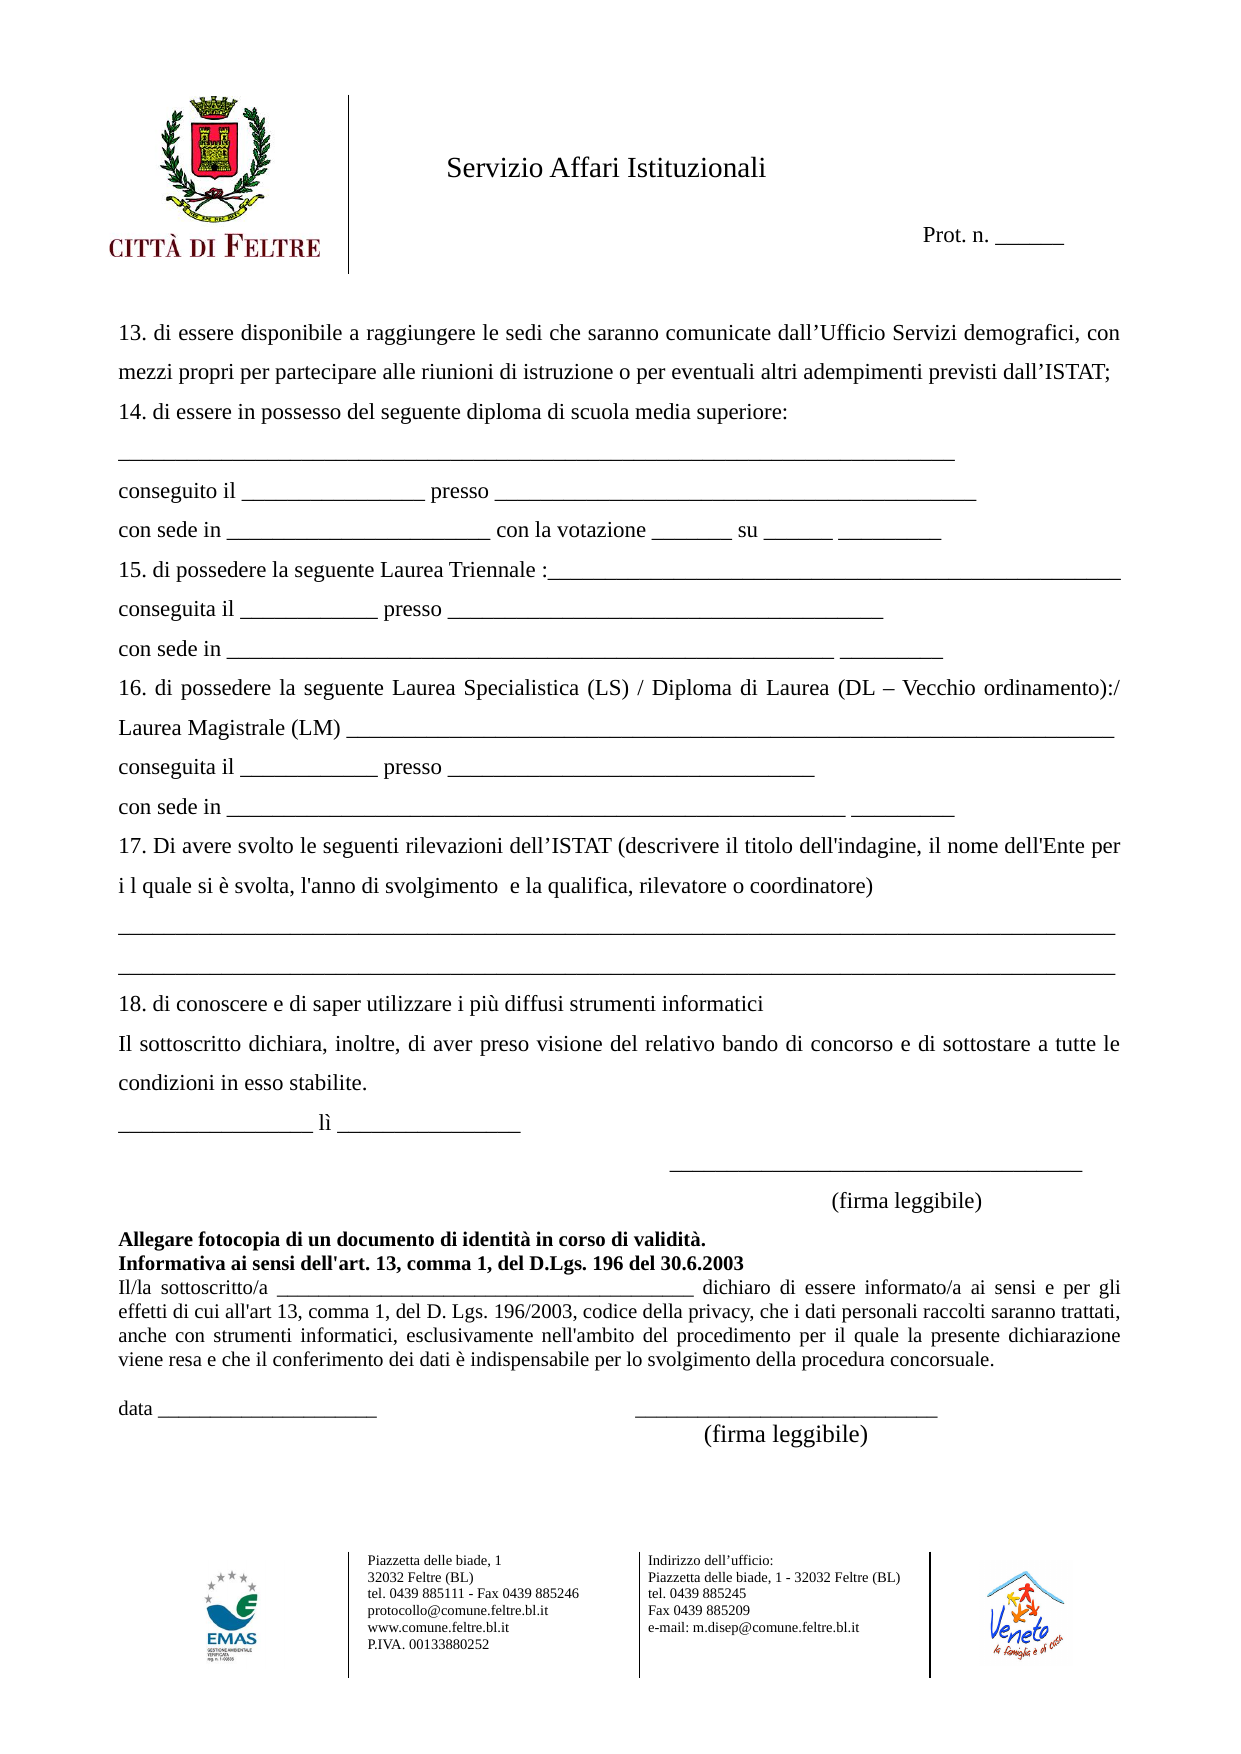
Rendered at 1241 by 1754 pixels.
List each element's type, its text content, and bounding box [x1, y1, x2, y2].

text _________________________________________________________________________ [118, 437, 1122, 464]
text con sede in _____________________________________________________ _________ [118, 635, 1122, 661]
text _______________________________________________________________________________________ _______________________________________________________________________________________ [118, 911, 1122, 977]
text data _____________________ _____________________________ [118, 1395, 1122, 1419]
text Allegare fotocopia di un documento di identità in corso di validità. [118, 1227, 1122, 1251]
text (firma leggibile) [831, 1187, 1122, 1214]
text con sede in ______________________________________________________ _________ [118, 793, 1122, 819]
text 18. di conoscere e di saper utilizzare i più diffusi strumenti informatici [118, 990, 1122, 1016]
text 13. di essere disponibile a raggiungere le sedi che saranno comunicate dall’Ufficio Servizi demografici, con mezzi propri per partecipare alle riunioni di istruzione o per eventuali altri adempimenti previsti dall’ISTAT; [118, 319, 1122, 385]
text Il sottoscritto dichiara, inoltre, di aver preso visione del relativo bando di concorso e di sottostare a tutte le condizioni in esso stabilite. [118, 1029, 1122, 1095]
text 15. di possedere la seguente Laurea Triennale :__________________________________________________ [118, 556, 1122, 582]
text conseguita il ____________ presso ______________________________________ [118, 595, 1122, 622]
text 16. di possedere la seguente Laurea Specialistica (LS) / Diploma di Laurea (DL – Vecchio ordinamento):/ Laurea Magistrale (LM) ___________________________________________________________________ [118, 674, 1122, 740]
picture [109, 96, 320, 257]
text _________________ lì ________________ [118, 1108, 1122, 1135]
picture [190, 1560, 285, 1669]
text Il/la sottoscritto/a ________________________________________ dichiaro di essere informato/a ai sensi e per gli effetti di cui all'art 13, comma 1, del D. Lgs. 196/2003, codice della privacy, che i dati personali raccolti saranno trattati, anche con strumenti informatici, esclusivamente nell'ambito del procedimento per il quale la presente dichiarazione viene resa e che il conferimento dei dati è indispensabile per lo svolgimento della procedura concorsuale. [118, 1275, 1122, 1371]
text con sede in _______________________ con la votazione _______ su ______ _________ [118, 516, 1122, 543]
text Informativa ai sensi dell'art. 13, comma 1, del D.Lgs. 196 del 30.6.2003 [118, 1251, 1122, 1275]
text conseguita il ____________ presso ________________________________ [118, 753, 1122, 779]
text (firma leggibile) [703, 1419, 1122, 1448]
text 17. Di avere svolto le seguenti rilevazioni dell’ISTAT (descrivere il titolo dell'indagine, il nome dell'Ente per i l quale si è svolta, l'anno di svolgimento e la qualifica, rilevatore o coordinatore) [118, 832, 1122, 898]
text conseguito il ________________ presso __________________________________________ [118, 477, 1122, 503]
picture [979, 1560, 1073, 1666]
text 14. di essere in possesso del seguente diploma di scuola media superiore: [118, 398, 1122, 424]
text ____________________________________ [669, 1148, 1122, 1174]
